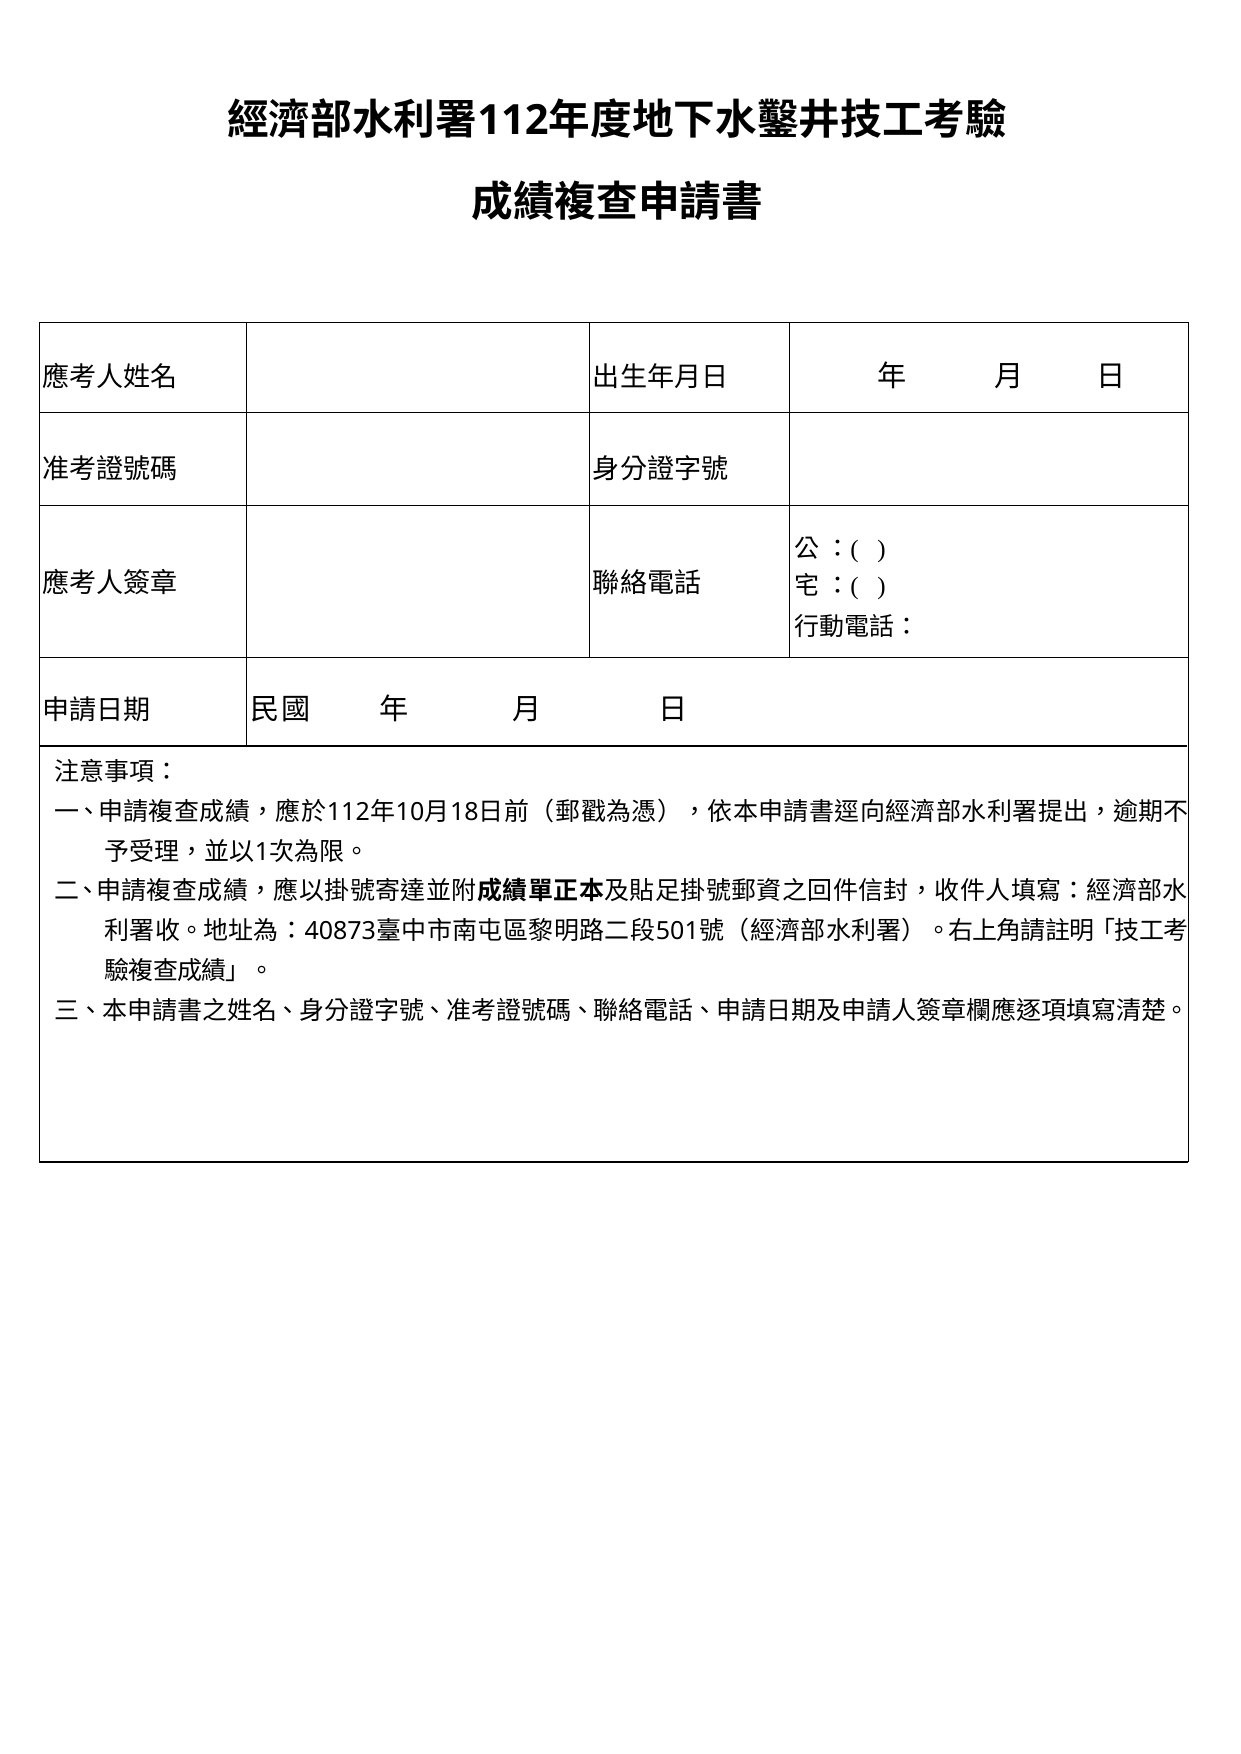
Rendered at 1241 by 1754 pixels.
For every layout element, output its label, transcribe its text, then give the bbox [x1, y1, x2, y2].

table_header 應考人姓名 [40, 323, 246, 412]
text 成績複查申請書 [39, 161, 1194, 236]
table_cell 聯絡電話 [590, 506, 789, 657]
table_header [247, 323, 589, 412]
table_cell 注意事項： 一、申請複查成績，應於112年10月18日前（郵戳為憑），依本申請書逕向經濟部水利署提出，逾期不予受理，並以1次為限。 二、申請複查成績，應以掛號寄達並附成績單正本及貼足掛號郵資之回件信封，收件人填寫：經濟部水利署收。地址為：40873臺中市南屯區黎明路二段501號（經濟部水利署）。右上角請註明「技工考驗複查成績」。 三、本申請書之姓名、身分證字號、准考證號碼、聯絡電話、申請日期及申請人簽章欄應逐項填寫清楚。 [40, 745, 1188, 1161]
table_header 年 月 日 [790, 323, 1188, 412]
table_cell [247, 413, 589, 504]
table_cell 應考人簽章 [40, 506, 246, 657]
table_cell [790, 413, 1188, 504]
table_cell 公 ：( ) 宅 ：( ) 行動電話： [790, 506, 1188, 657]
table_cell 身分證字號 [590, 413, 789, 504]
table_cell 申請日期 [40, 658, 246, 745]
table_cell [247, 506, 589, 657]
table_cell 民國 年 月 日 [247, 658, 1188, 745]
table_cell 准考證號碼 [40, 413, 246, 504]
text 經濟部水利署112年度地下水鑿井技工考驗 [39, 79, 1194, 154]
table_header 出生年月日 [590, 323, 789, 412]
